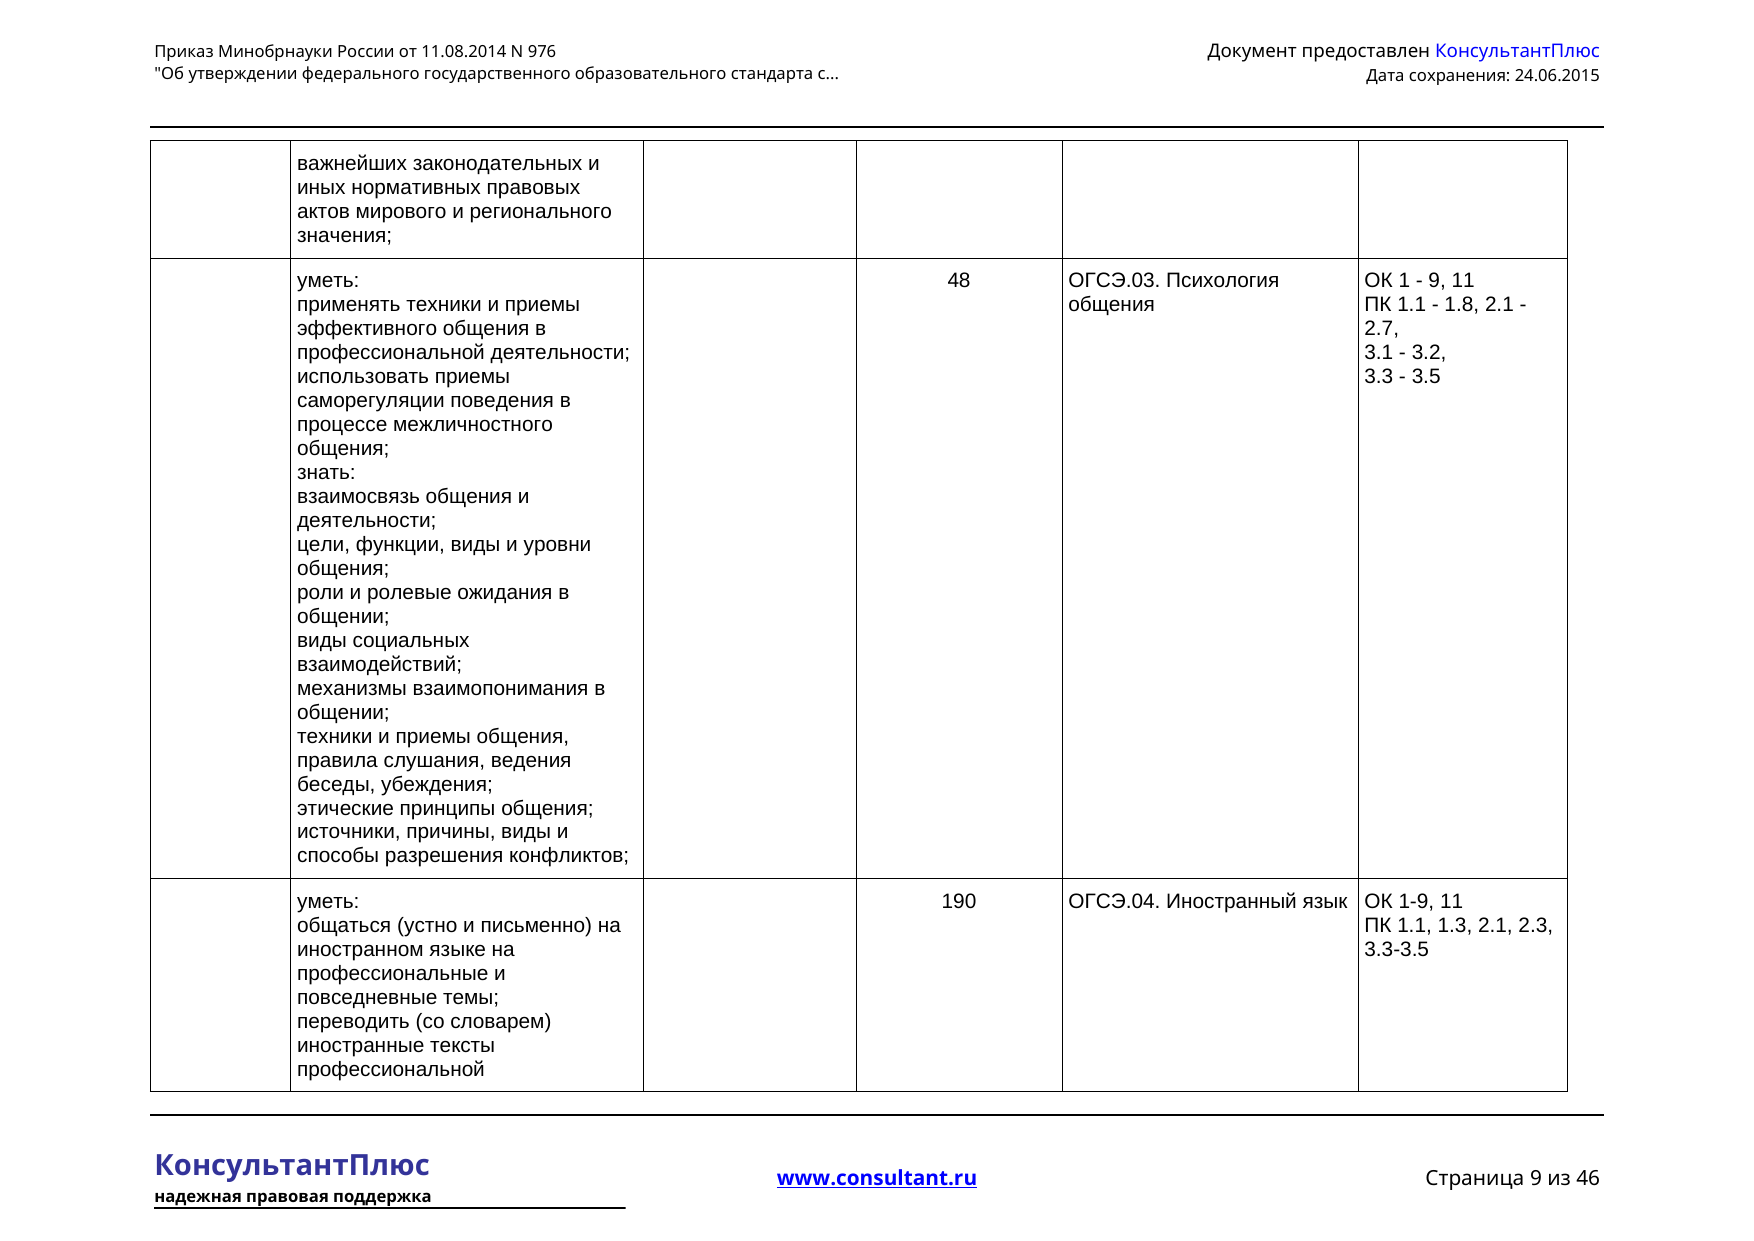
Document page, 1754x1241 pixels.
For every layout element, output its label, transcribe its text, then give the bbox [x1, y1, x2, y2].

table_cell уметь: применять техники и приемы эффективного общения в профессиональной деятельности; использовать приемы саморегуляции поведения в процессе межличностного общения; знать: взаимосвязь общения и деятельности; цели, функции, виды и уровни общения; роли и ролевые ожидания в общении; виды социальных взаимодействий; механизмы взаимопонимания в общении; техники и приемы общения, правила слушания, ведения беседы, убеждения; этические принципы общения; источники, причины, виды и способы разрешения конфликтов; [291, 259, 643, 878]
table_cell 48 [857, 259, 1062, 878]
table_cell [1063, 141, 1358, 258]
table_cell ОК 1-9, 11 ПК 1.1, 1.3, 2.1, 2.3, 3.3-3.5 [1359, 879, 1567, 1091]
table_cell [151, 141, 290, 258]
table_cell [151, 879, 290, 1091]
table_cell [857, 141, 1062, 258]
table_cell ОК 1 - 9, 11 ПК 1.1 - 1.8, 2.1 - 2.7, 3.1 - 3.2, 3.3 - 3.5 [1359, 259, 1567, 878]
table_cell 190 [857, 879, 1062, 1091]
table_cell [644, 259, 856, 878]
table_cell уметь: общаться (устно и письменно) на иностранном языке на профессиональные и повседневные темы; переводить (со словарем) иностранные тексты профессиональной [291, 879, 643, 1091]
table_cell важнейших законодательных и иных нормативных правовых актов мирового и регионального значения; [291, 141, 643, 258]
table_cell [644, 141, 856, 258]
table_cell [151, 259, 290, 878]
table_cell [644, 879, 856, 1091]
table_cell ОГСЭ.03. Психология общения [1063, 259, 1358, 878]
table_cell [1359, 141, 1567, 258]
table_cell ОГСЭ.04. Иностранный язык [1063, 879, 1358, 1091]
